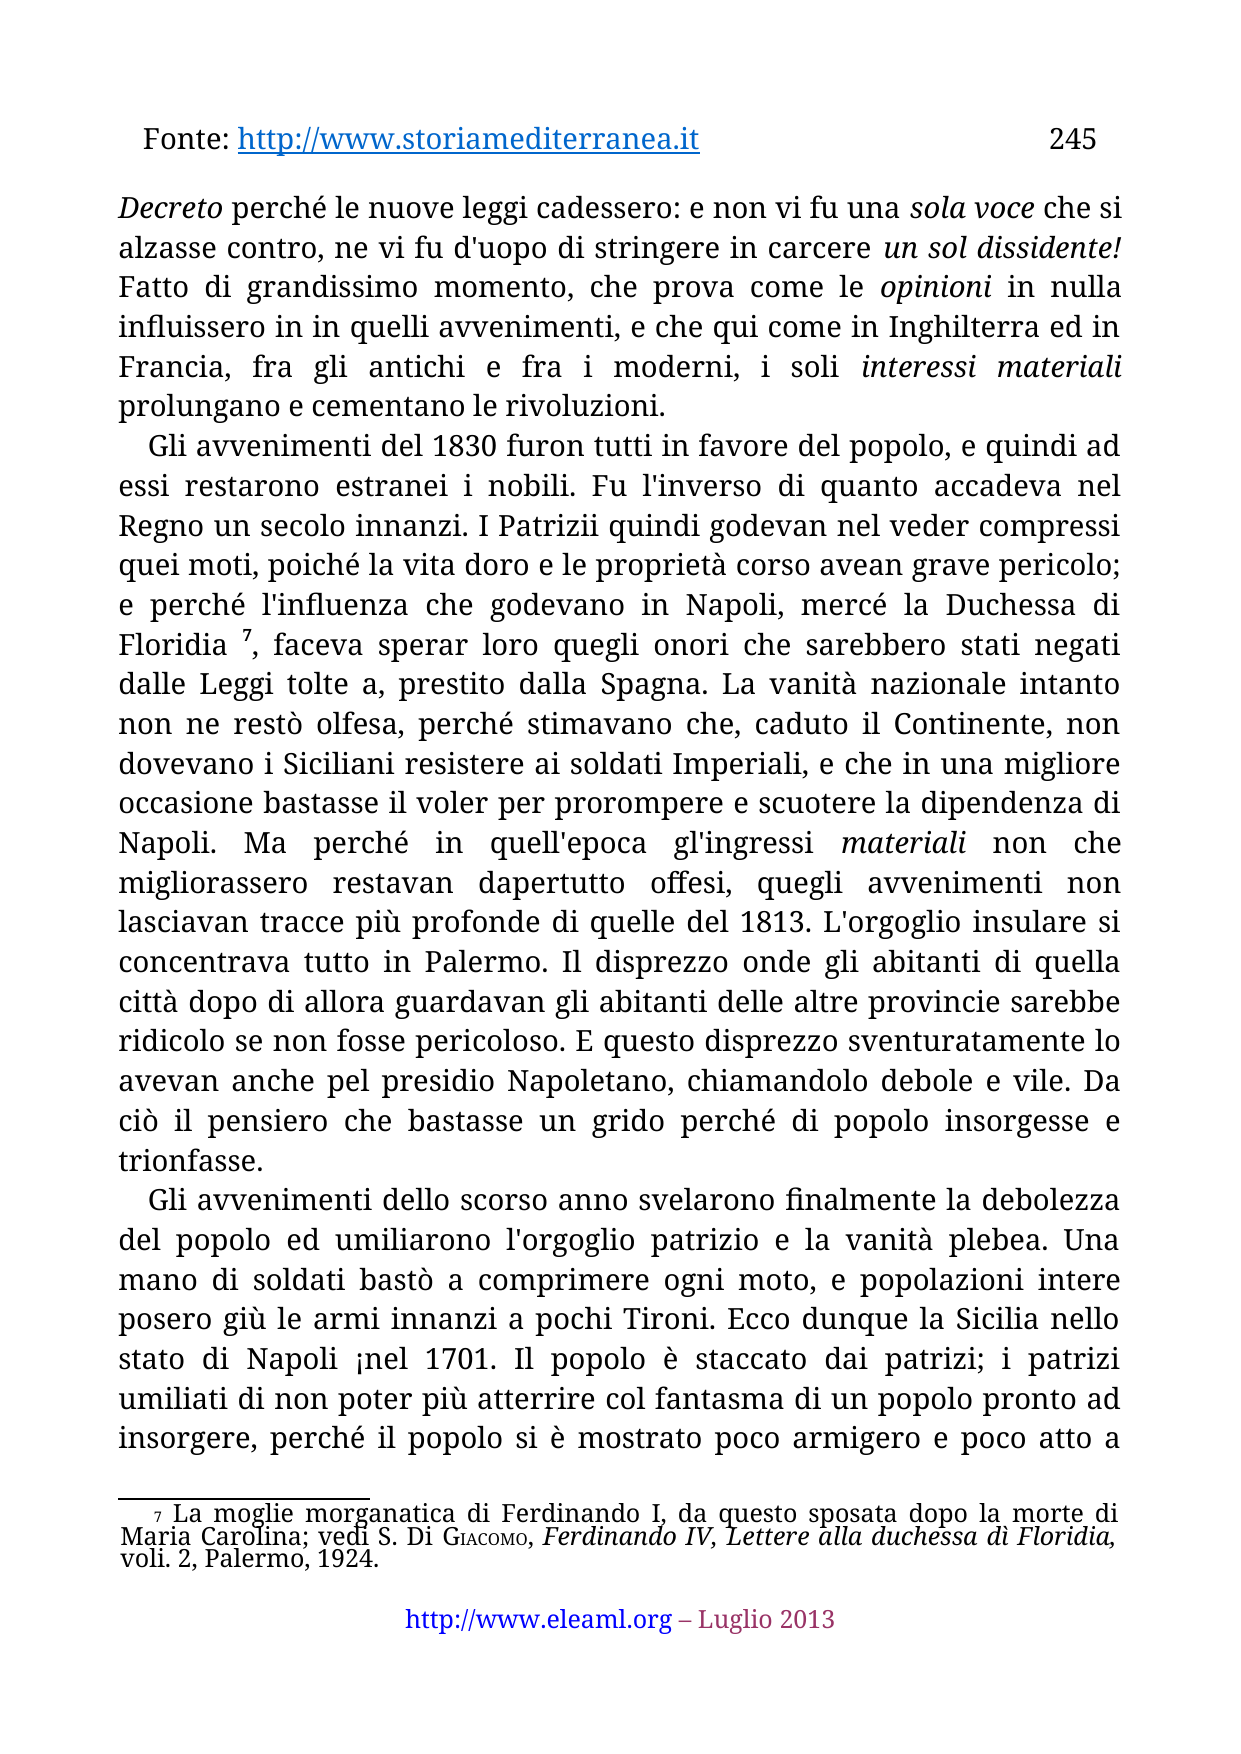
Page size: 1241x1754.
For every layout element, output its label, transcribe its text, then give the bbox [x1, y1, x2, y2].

text Decreto perché le nuove leggi cadessero: e non vi fu una sola voce che si alzasse contro, ne vi fu d'uopo di stringere in carcere un sol dissidente! Fatto di grandissimo momento, che prova come le opinioni in nulla influissero in in quelli avvenimenti, e che qui come in Inghilterra ed in Francia, fra gli antichi e fra i moderni, i soli interessi materiali prolungano e cementano le rivoluzioni. [118, 187, 1122, 425]
text Gli avvenimenti del 1830 furon tutti in favore del popolo, e quindi ad essi restarono estranei i nobili. Fu l'inverso di quanto accadeva nel Regno un secolo innanzi. I Patrizii quindi godevan nel veder compressi quei moti, poiché la vita doro e le proprietà corso avean grave pericolo; e perché l'influenza che godevano in Napoli, mercé la Duchessa di Floridia , faceva sperar loro quegli onori che sarebbero stati negati dalle Leggi tolte a, prestito dalla Spagna. La vanità nazionale intanto non ne restò olfesa, perché stimavano che, caduto il Continente, non dovevano i Siciliani resistere ai soldati Imperiali, e che in una migliore occasione bastasse il voler per prorompere e scuotere la dipendenza di Napoli. Ma perché in quell'epoca gl'ingressi materiali non che migliorassero restavan dapertutto offesi, quegli avvenimenti non lasciavan tracce più profonde di quelle del 1813. L'orgoglio insulare si concentrava tutto in Palermo. Il disprezzo onde gli abitanti di quella città dopo di allora guardavan gli abitanti delle altre provincie sarebbe ridicolo se non fosse pericoloso. E questo disprezzo sventuratamente lo avevan anche pel presidio Napoletano, chiamandolo debole e vile. Da ciò il pensiero che bastasse un grido perché di popolo insorgesse e trionfasse. [118, 425, 1122, 1179]
text La moglie morganatica di Ferdinando I, da questo sposata dopo la morte di Maria Carolina; vedi S. Di Giacomo, Ferdinando IV, Lettere alla duchessa dì Floridia, voli. 2, Palermo, 1924. [120, 1505, 1120, 1572]
text Gli avvenimenti dello scorso anno svelarono finalmente la debolezza del popolo ed umiliarono l'orgoglio patrizio e la vanità plebea. Una mano di soldati bastò a comprimere ogni moto, e popolazioni intere posero giù le armi innanzi a pochi Tironi. Ecco dunque la Sicilia nello stato di Napoli ¡nel 1701. Il popolo è staccato dai patrizi; i patrizi umiliati di non poter più atterrire col fantasma di un popolo pronto ad insorgere, perché il popolo si è mostrato poco armigero e poco atto a [118, 1179, 1122, 1457]
